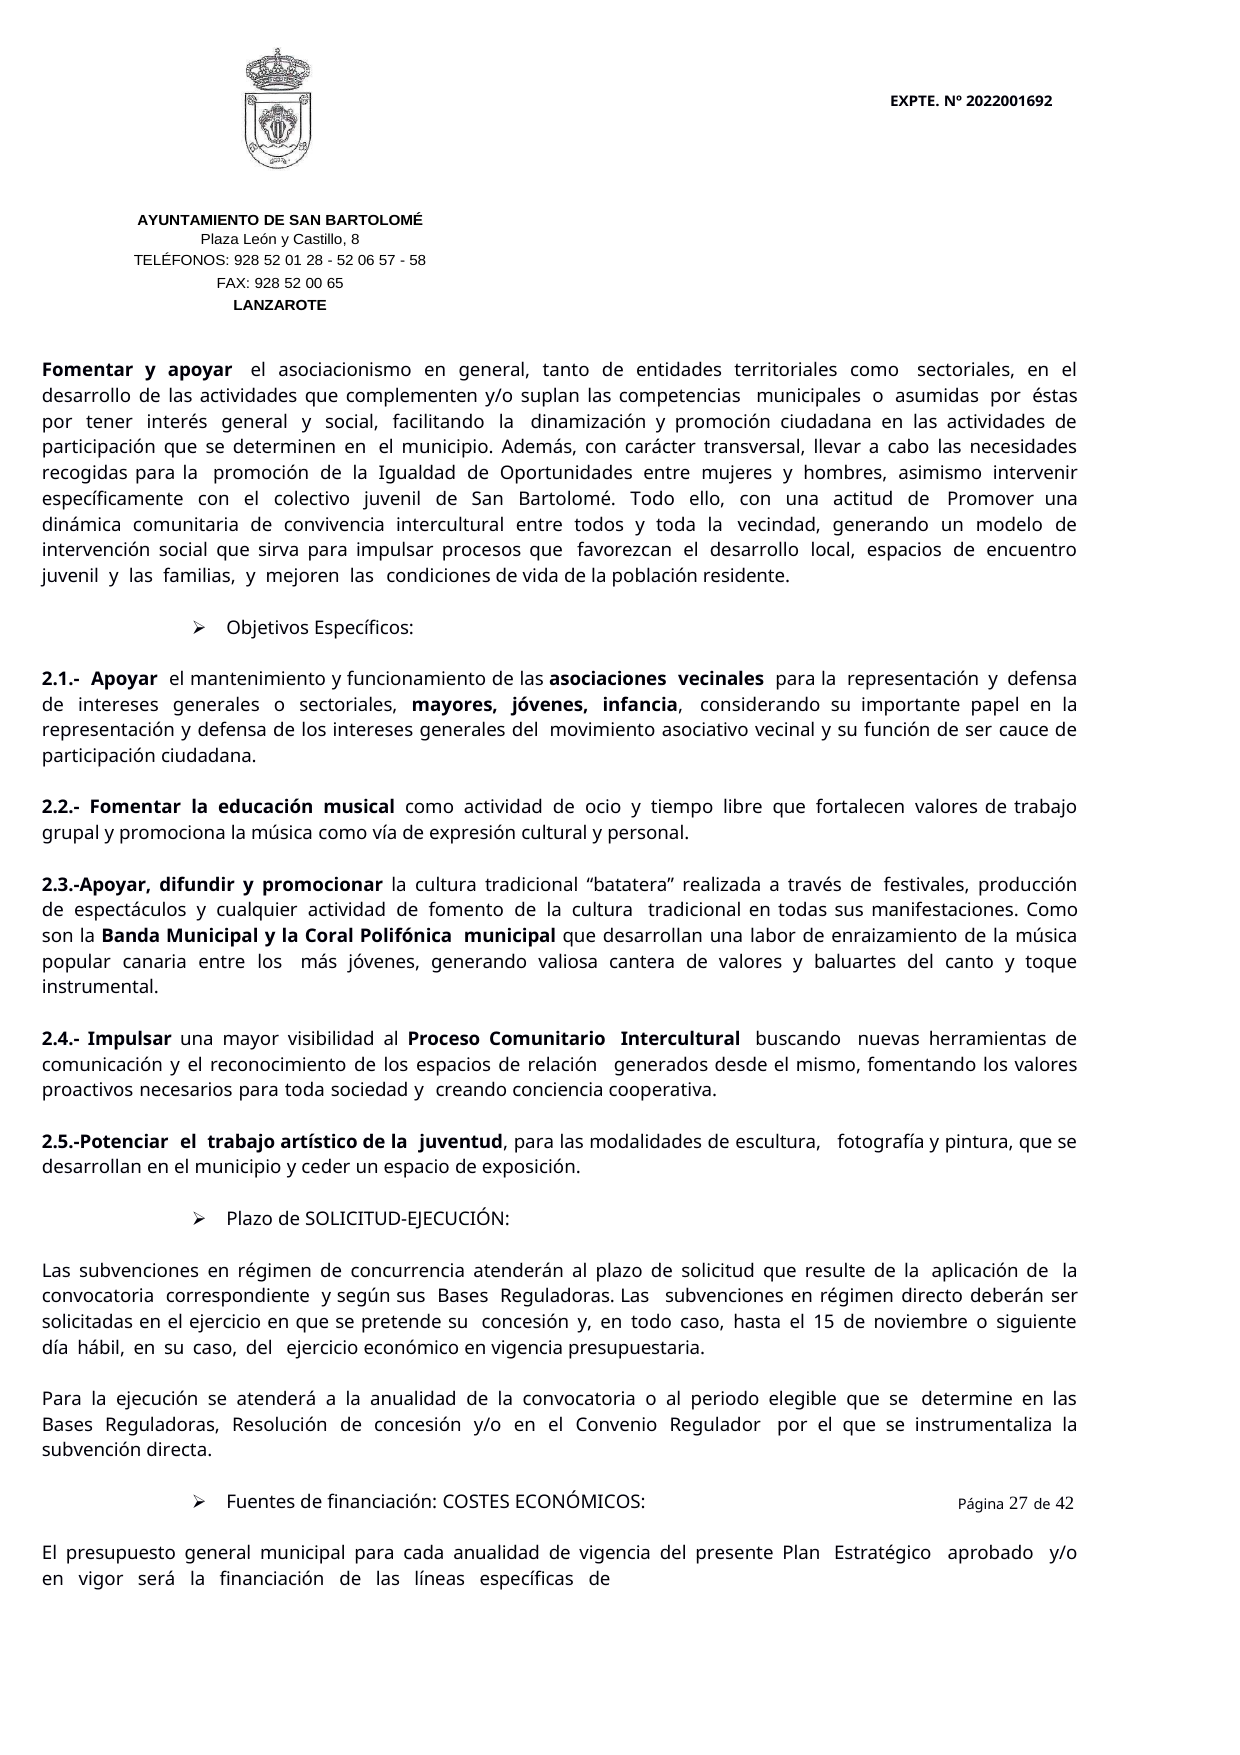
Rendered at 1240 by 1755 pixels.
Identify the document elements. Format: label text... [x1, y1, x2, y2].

text 2.2.- Fomentar la educación musical como actividad de ocio y tiempo libre que fortalecen valores de trabajo grupal y promociona la música como vía de expresión cultural y personal. [42, 794, 1078, 845]
text El presupuesto general municipal para cada anualidad de vigencia del presente Plan Estratégico aprobado y/o en vigor será la financiación de las líneas específicas de [42, 1539, 1078, 1591]
text Para la ejecución se atenderá a la anualidad de la convocatoria o al periodo elegible que se determine en las Bases Reguladoras, Resolución de concesión y/o en el Convenio Regulador por el que se instrumentaliza la subvención directa. [42, 1386, 1078, 1462]
text AYUNTAMIENTO DE SAN BARTOLOMÉ [137, 212, 424, 228]
text 2.5.-Potenciar el trabajo artístico de la juventud, para las modalidades de escultura, fotografía y pintura, que se desarrollan en el municipio y ceder un espacio de exposición. [42, 1128, 1078, 1179]
text LANZAROTE [233, 297, 1200, 314]
text 2.4.- Impulsar una mayor visibilidad al Proceso Comunitario Intercultural buscando nuevas herramientas de comunicación y el reconocimiento de los espacios de relación generados desde el mismo, fomentando los valores proactivos necesarios para toda sociedad y creando conciencia cooperativa. [42, 1026, 1078, 1102]
text Las subvenciones en régimen de concurrencia atenderán al plazo de solicitud que resulte de la aplicación de la convocatoria correspondiente y según sus Bases Reguladoras. Las subvenciones en régimen directo deberán ser solicitadas en el ejercicio en que se pretende su concesión y, en todo caso, hasta el 15 de noviembre o siguiente día hábil, en su caso, del ejercicio económico en vigencia presupuestaria. [42, 1257, 1078, 1359]
text Plaza León y Castillo, 8 TELÉFONOS: 928 52 01 28 - 52 06 57 - 58 [133, 230, 451, 268]
list Fuentes de financiación: COSTES ECONÓMICOS: [192, 1488, 1200, 1514]
text 2.3.-Apoyar, difundir y promocionar la cultura tradicional “batatera” realizada a través de festivales, producción de espectáculos y cualquier actividad de fomento de la cultura tradicional en todas sus manifestaciones. Como son la Banda Municipal y la Coral Polifónica municipal que desarrollan una labor de enraizamiento de la música popular canaria entre los más jóvenes, generando valiosa cantera de valores y baluartes del canto y toque instrumental. [42, 871, 1078, 999]
text Fomentar y apoyar el asociacionismo en general, tanto de entidades territoriales como sectoriales, en el desarrollo de las actividades que complementen y/o suplan las competencias municipales o asumidas por éstas por tener interés general y social, facilitando la dinamización y promoción ciudadana en las actividades de participación que se determinen en el municipio. Además, con carácter transversal, llevar a cabo las necesidades recogidas para la promoción de la Igualdad de Oportunidades entre mujeres y hombres, asimismo intervenir específicamente con el colectivo juvenil de San Bartolomé. Todo ello, con una actitud de Promover una dinámica comunitaria de convivencia intercultural entre todos y toda la vecindad, generando un modelo de intervención social que sirva para impulsar procesos que favorezcan el desarrollo local, espacios de encuentro juvenil y las familias, y mejoren las condiciones de vida de la población residente. [42, 357, 1078, 588]
text 2.1.- Apoyar el mantenimiento y funcionamiento de las asociaciones vecinales para la representación y defensa de intereses generales o sectoriales, mayores, jóvenes, infancia, considerando su importante papel en la representación y defensa de los intereses generales del movimiento asociativo vecinal y su función de ser cauce de participación ciudadana. [42, 666, 1078, 768]
text FAX: 928 52 00 65 [216, 274, 1200, 291]
list Plazo de SOLICITUD-EJECUCIÓN: [192, 1205, 1200, 1231]
list Objetivos Específicos: [192, 614, 1200, 639]
